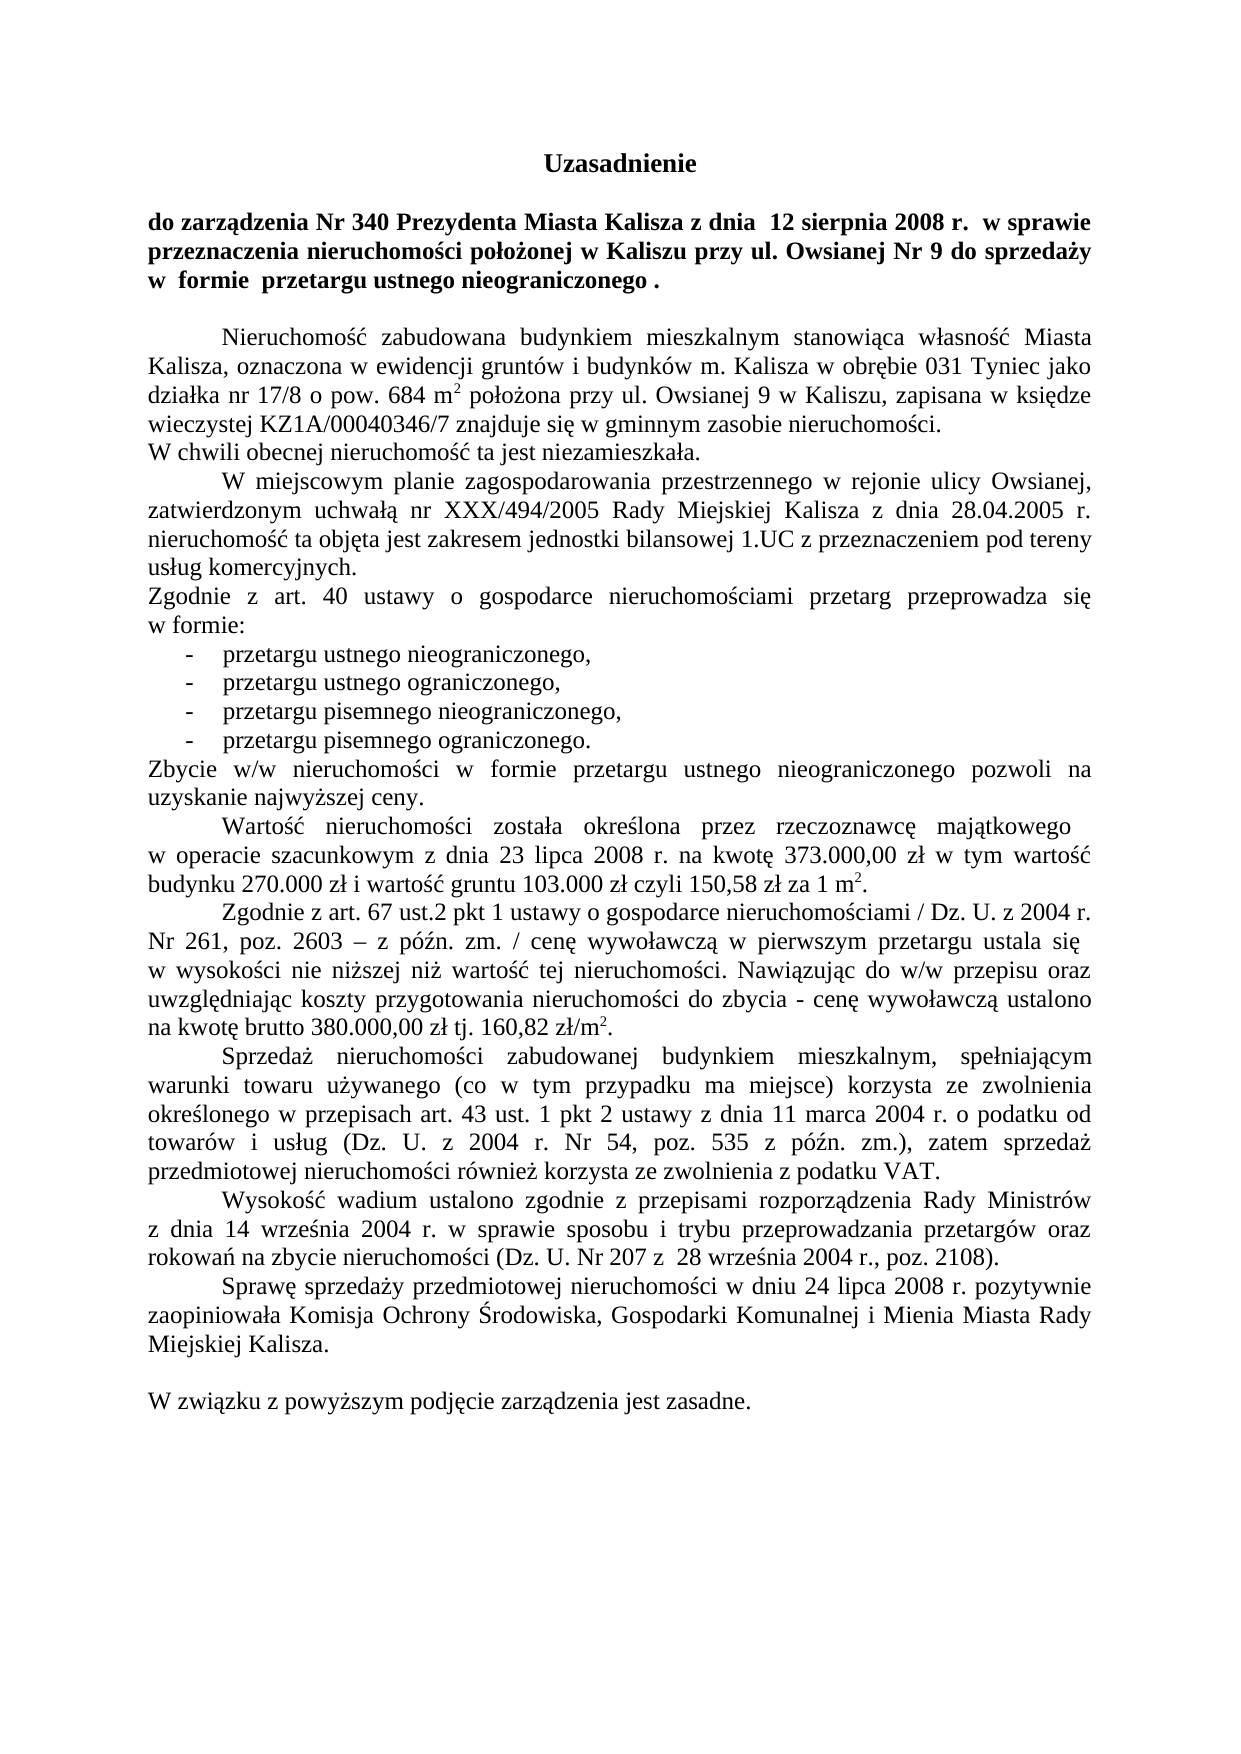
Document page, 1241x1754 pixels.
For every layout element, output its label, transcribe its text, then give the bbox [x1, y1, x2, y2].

text Sprzedaż nieruchomości zabudowanej budynkiem mieszkalnym, spełniającym warunki towaru używanego (co w tym przypadku ma miejsce) korzysta ze zwolnienia określonego w przepisach art. 43 ust. 1 pkt 2 ustawy z dnia 11 marca 2004 r. o podatku od towarów i usług (Dz. U. z 2004 r. Nr 54, poz. 535 z późn. zm.), zatem sprzedaż przedmiotowej nieruchomości również korzysta ze zwolnienia z podatku VAT. [148, 1041, 1092, 1185]
text Sprawę sprzedaży przedmiotowej nieruchomości w dniu 24 lipca 2008 r. pozytywnie zaopiniowała Komisja Ochrony Środowiska, Gospodarki Komunalnej i Mienia Miasta Rady Miejskiej Kalisza. [148, 1271, 1092, 1357]
text W miejscowym planie zagospodarowania przestrzennego w rejonie ulicy Owsianej, zatwierdzonym uchwałą nr XXX/494/2005 Rady Miejskiej Kalisza z dnia 28.04.2005 r. nieruchomość ta objęta jest zakresem jednostki bilansowej 1.UC z przeznaczeniem pod tereny usług komercyjnych. [148, 466, 1092, 581]
text Zbycie w/w nieruchomości w formie przetargu ustnego nieograniczonego pozwoli na uzyskanie najwyższej ceny. [148, 754, 1092, 811]
text do zarządzenia Nr 340 Prezydenta Miasta Kalisza z dnia 12 sierpnia 2008 r. w sprawie przeznaczenia nieruchomości położonej w Kaliszu przy ul. Owsianej Nr 9 do sprzedaży w formie przetargu ustnego nieograniczonego . [148, 207, 1092, 294]
subtitle Uzasadnienie [148, 148, 1092, 179]
text W związku z powyższym podjęcie zarządzenia jest zasadne. [148, 1386, 1092, 1415]
text Wysokość wadium ustalono zgodnie z przepisami rozporządzenia Rady Ministrów z dnia 14 września 2004 r. w sprawie sposobu i trybu przeprowadzania przetargów oraz rokowań na zbycie nieruchomości (Dz. U. Nr 207 z 28 września 2004 r., poz. 2108). [148, 1185, 1092, 1271]
text W chwili obecnej nieruchomość ta jest niezamieszkała. [148, 437, 1092, 466]
text Zgodnie z art. 67 ust.2 pkt 1 ustawy o gospodarce nieruchomościami / Dz. U. z 2004 r. Nr 261, poz. 2603 – z późn. zm. / cenę wywoławczą w pierwszym przetargu ustala się w wysokości nie niższej niż wartość tej nieruchomości. Nawiązując do w/w przepisu oraz uwzględniając koszty przygotowania nieruchomości do zbycia - cenę wywoławczą ustalono na kwotę brutto 380.000,00 zł tj. 160,82 zł/m2. [148, 897, 1092, 1041]
text Zgodnie z art. 40 ustawy o gospodarce nieruchomościami przetarg przeprowadza się w formie: [148, 581, 1092, 639]
list przetargu ustnego ograniczonego, [185, 667, 1092, 696]
text Wartość nieruchomości została określona przez rzeczoznawcę majątkowego w operacie szacunkowym z dnia 23 lipca 2008 r. na kwotę 373.000,00 zł w tym wartość budynku 270.000 zł i wartość gruntu 103.000 zł czyli 150,58 zł za 1 m2. [148, 811, 1092, 897]
list przetargu pisemnego ograniczonego. [185, 725, 1092, 754]
list przetargu pisemnego nieograniczonego, [185, 696, 1092, 725]
list przetargu ustnego nieograniczonego, [185, 639, 1092, 667]
text Nieruchomość zabudowana budynkiem mieszkalnym stanowiąca własność Miasta Kalisza, oznaczona w ewidencji gruntów i budynków m. Kalisza w obrębie 031 Tyniec jako działka nr 17/8 o pow. 684 m2 położona przy ul. Owsianej 9 w Kaliszu, zapisana w księdze wieczystej KZ1A/00040346/7 znajduje się w gminnym zasobie nieruchomości. [148, 322, 1092, 437]
